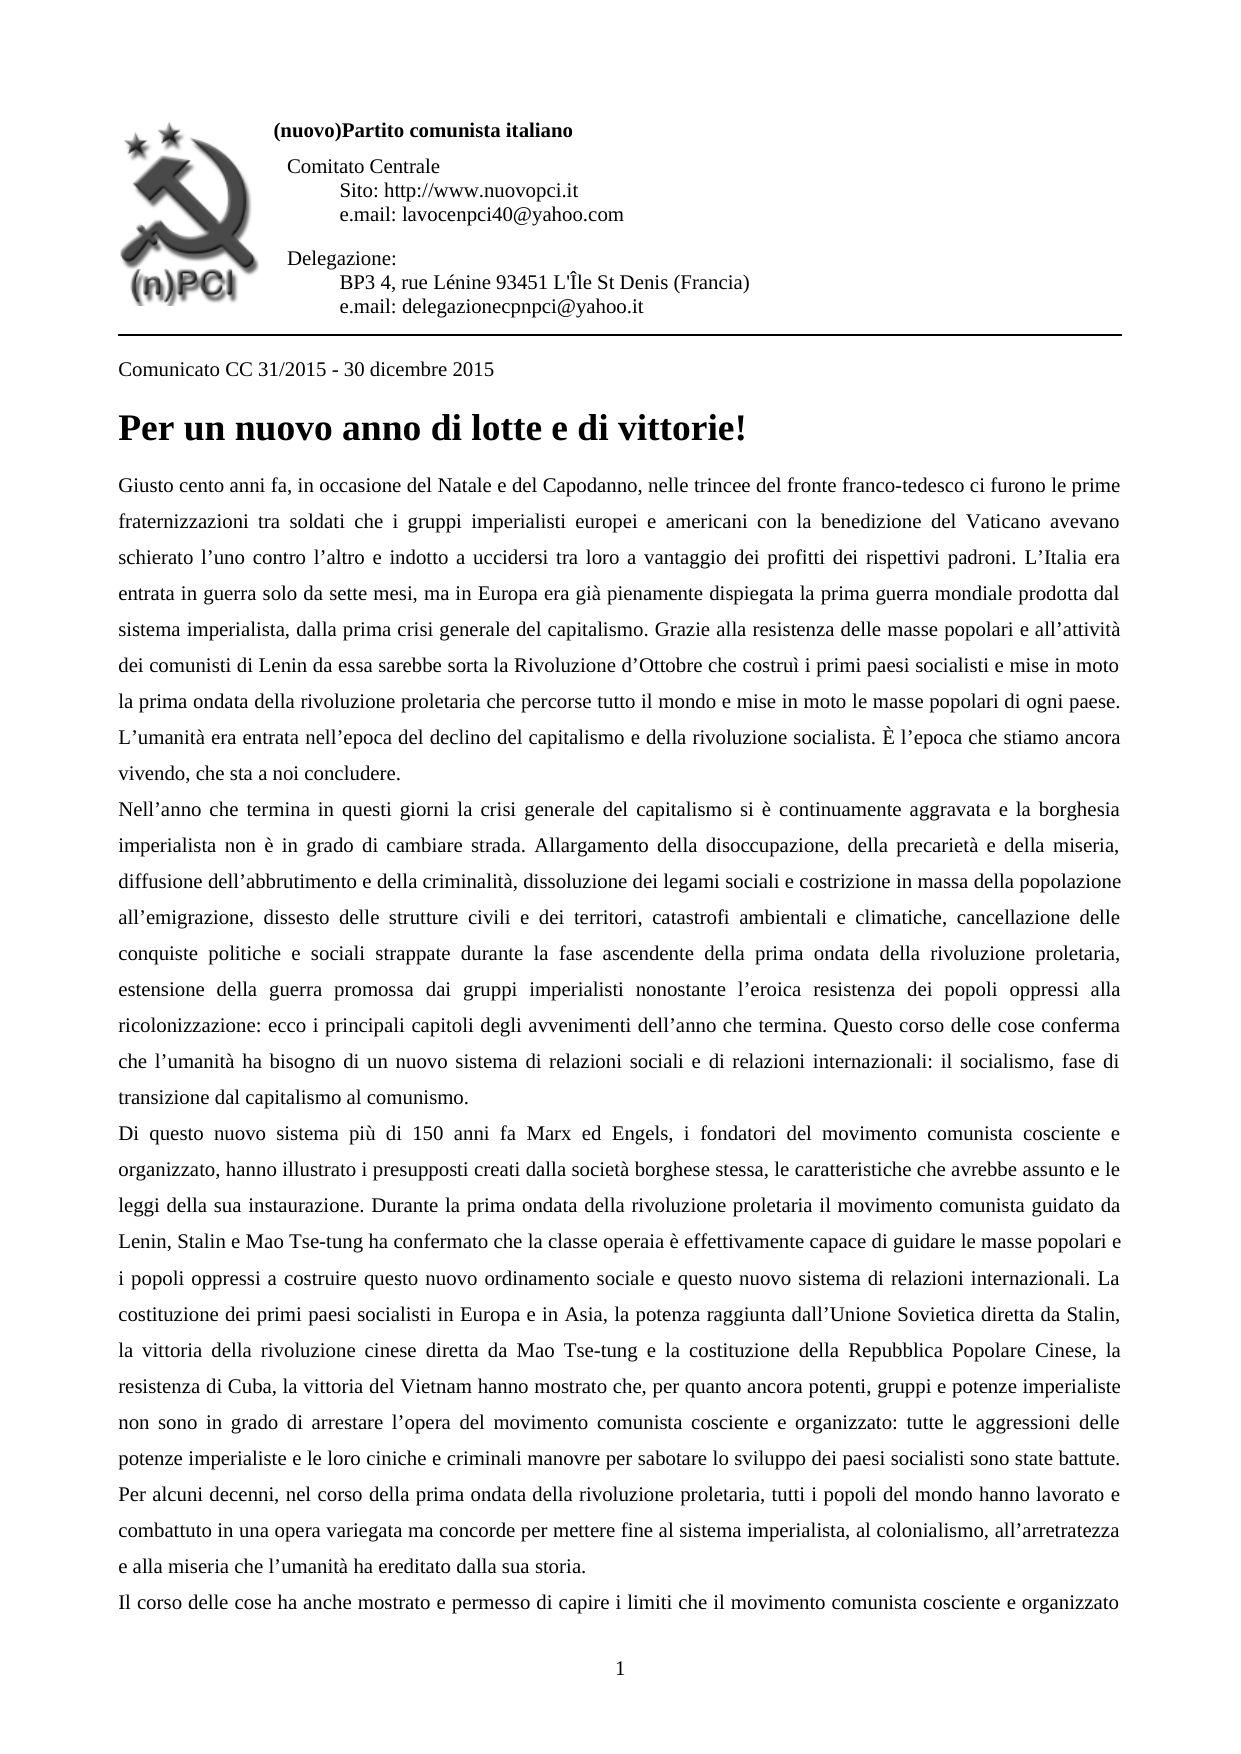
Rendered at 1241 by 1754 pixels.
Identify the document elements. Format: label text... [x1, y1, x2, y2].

text Sito: http://www.nuovopci.it [339, 178, 1122, 202]
text e.mail: delegazionecpnpci@yahoo.it [339, 294, 1122, 318]
text Il corso delle cose ha anche mostrato e permesso di capire i limiti che il movimento comunista cosciente e organizzato [118, 1590, 1122, 1614]
text Per un nuovo anno di lotte e di vittorie! [118, 405, 1122, 448]
text Comitato Centrale [287, 154, 1122, 178]
text Delegazione: [287, 246, 1122, 269]
picture [118, 118, 259, 306]
text BP3 4, rue Lénine 93451 L'Île St Denis (Francia) [339, 269, 1122, 294]
text Comunicato CC 31/2015 - 30 dicembre 2015 [118, 357, 1122, 381]
text (nuovo)Partito comunista italiano [268, 118, 1122, 142]
text e.mail: lavocenpci40@yahoo.com [339, 202, 1122, 226]
text Di questo nuovo sistema più di 150 anni fa Marx ed Engels, i fondatori del movimento comunista cosciente e organizzato, hanno illustrato i presupposti creati dalla società borghese stessa, le caratteristiche che avrebbe assunto e le leggi della sua instaurazione. Durante la prima ondata della rivoluzione proletaria il movimento comunista guidato da Lenin, Stalin e Mao Tse-tung ha confermato che la classe operaia è effettivamente capace di guidare le masse popolari e i popoli oppressi a costruire questo nuovo ordinamento sociale e questo nuovo sistema di relazioni internazionali. La costituzione dei primi paesi socialisti in Europa e in Asia, la potenza raggiunta dall’Unione Sovietica diretta da Stalin, la vittoria della rivoluzione cinese diretta da Mao Tse-tung e la costituzione della Repubblica Popolare Cinese, la resistenza di Cuba, la vittoria del Vietnam hanno mostrato che, per quanto ancora potenti, gruppi e potenze imperialiste non sono in grado di arrestare l’opera del movimento comunista cosciente e organizzato: tutte le aggressioni delle potenze imperialiste e le loro ciniche e criminali manovre per sabotare lo sviluppo dei paesi socialisti sono state battute. Per alcuni decenni, nel corso della prima ondata della rivoluzione proletaria, tutti i popoli del mondo hanno lavorato e combattuto in una opera variegata ma concorde per mettere fine al sistema imperialista, al colonialismo, all’arretratezza e alla miseria che l’umanità ha ereditato dalla sua storia. [118, 1121, 1122, 1578]
text Giusto cento anni fa, in occasione del Natale e del Capodanno, nelle trincee del fronte franco-tedesco ci furono le prime fraternizzazioni tra soldati che i gruppi imperialisti europei e americani con la benedizione del Vaticano avevano schierato l’uno contro l’altro e indotto a uccidersi tra loro a vantaggio dei profitti dei rispettivi padroni. L’Italia era entrata in guerra solo da sette mesi, ma in Europa era già pienamente dispiegata la prima guerra mondiale prodotta dal sistema imperialista, dalla prima crisi generale del capitalismo. Grazie alla resistenza delle masse popolari e all’attività dei comunisti di Lenin da essa sarebbe sorta la Rivoluzione d’Ottobre che costruì i primi paesi socialisti e mise in moto la prima ondata della rivoluzione proletaria che percorse tutto il mondo e mise in moto le masse popolari di ogni paese. L’umanità era entrata nell’epoca del declino del capitalismo e della rivoluzione socialista. È l’epoca che stiamo ancora vivendo, che sta a noi concludere. [118, 473, 1122, 785]
text Nell’anno che termina in questi giorni la crisi generale del capitalismo si è continuamente aggravata e la borghesia imperialista non è in grado di cambiare strada. Allargamento della disoccupazione, della precarietà e della miseria, diffusione dell’abbrutimento e della criminalità, dissoluzione dei legami sociali e costrizione in massa della popolazione all’emigrazione, dissesto delle strutture civili e dei territori, catastrofi ambientali e climatiche, cancellazione delle conquiste politiche e sociali strappate durante la fase ascendente della prima ondata della rivoluzione proletaria, estensione della guerra promossa dai gruppi imperialisti nonostante l’eroica resistenza dei popoli oppressi alla ricolonizzazione: ecco i principali capitoli degli avvenimenti dell’anno che termina. Questo corso delle cose conferma che l’umanità ha bisogno di un nuovo sistema di relazioni sociali e di relazioni internazionali: il socialismo, fase di transizione dal capitalismo al comunismo. [118, 797, 1122, 1109]
